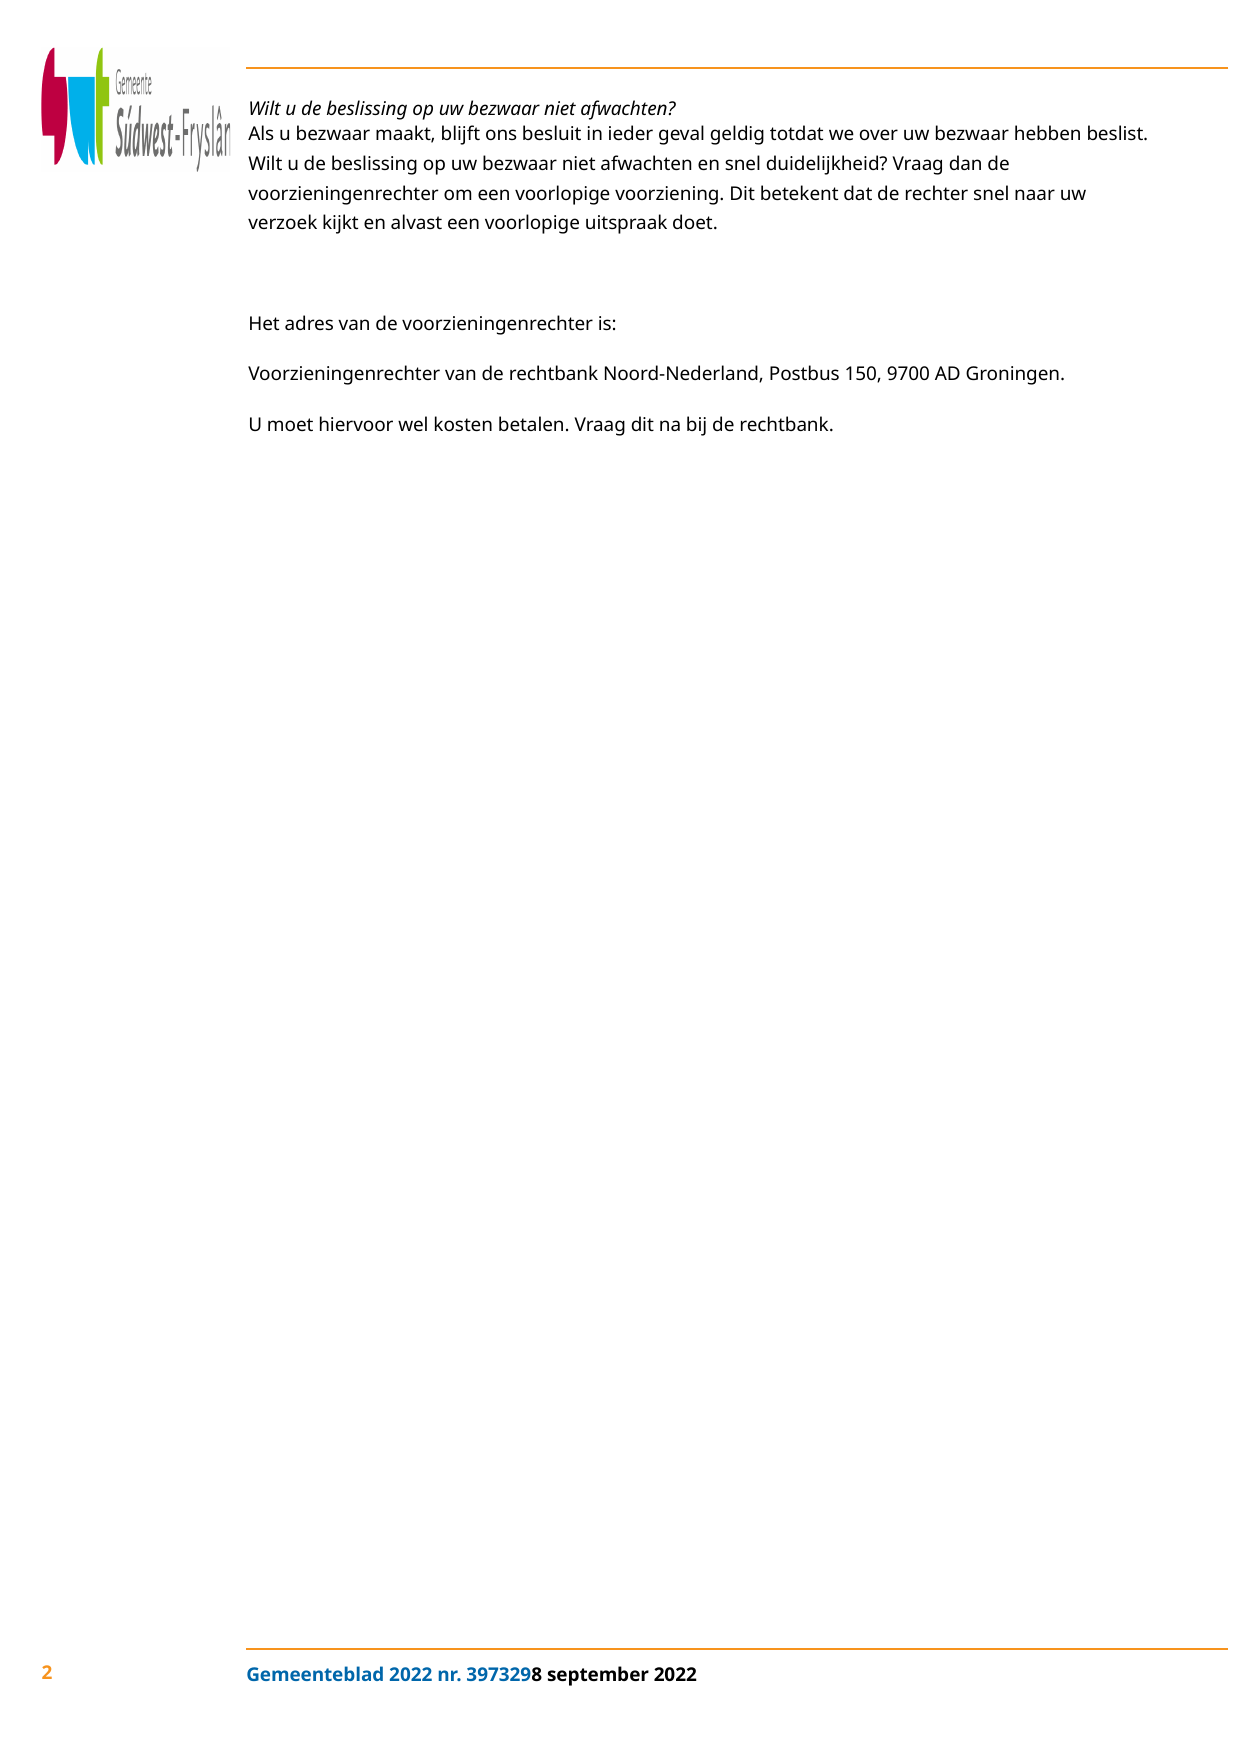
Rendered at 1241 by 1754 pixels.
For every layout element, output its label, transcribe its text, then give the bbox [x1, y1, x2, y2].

text Als u bezwaar maakt, blijft ons besluit in ieder geval geldig totdat we over uw bezwaar hebben beslist. Wilt u de beslissing op uw bezwaar niet afwachten en snel duidelijkheid? Vraag dan de voorzieningenrechter om een voorlopige voorziening. Dit betekent dat de rechter snel naar uw verzoek kijkt en alvast een voorlopige uitspraak doet. [248, 121, 1152, 235]
text Wilt u de beslissing op uw bezwaar niet afwachten? [248, 95, 1152, 121]
text Voorzieningenrechter van de rechtbank Noord-Nederland, Postbus 150, 9700 AD Groningen. [248, 361, 1152, 386]
picture [41, 47, 231, 172]
text U moet hiervoor wel kosten betalen. Vraag dit na bij de rechtbank. [248, 411, 1152, 437]
text Het adres van de voorzieningenrechter is: [248, 310, 1152, 336]
